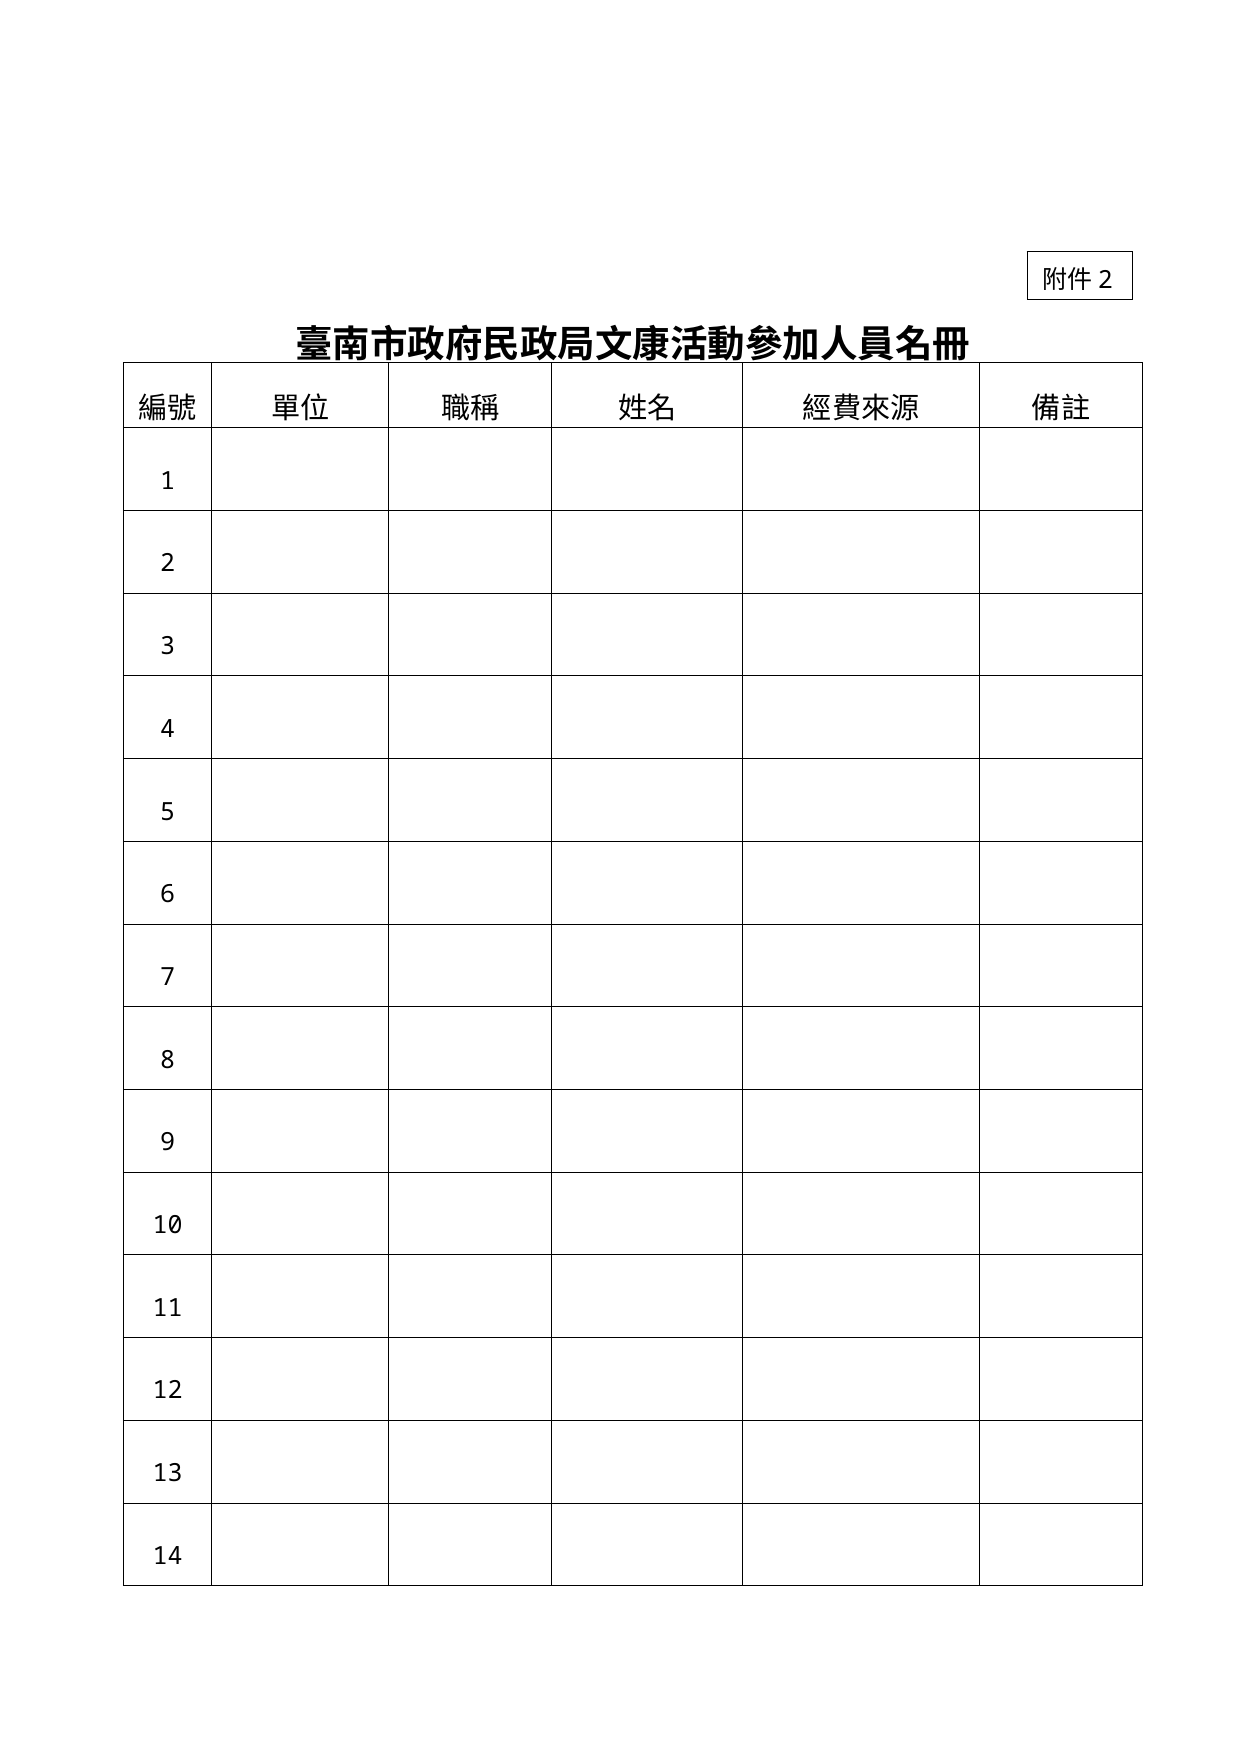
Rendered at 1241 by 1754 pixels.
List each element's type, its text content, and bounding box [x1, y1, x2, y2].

text 附件2 [1043, 260, 1117, 291]
table_cell [743, 676, 979, 758]
table_cell [389, 1421, 551, 1502]
table_header 經費來源 [743, 363, 979, 427]
table_cell 13 [124, 1421, 211, 1502]
table_cell [212, 1338, 388, 1420]
table_cell [389, 511, 551, 593]
table_cell [743, 1090, 979, 1172]
table_cell [743, 1421, 979, 1502]
table_cell 7 [124, 925, 211, 1006]
table_cell [212, 511, 388, 593]
table_cell [212, 1090, 388, 1172]
table_cell [212, 1007, 388, 1089]
table_cell 2 [124, 511, 211, 593]
text [1028, 252, 1132, 299]
table_cell [212, 842, 388, 923]
table_cell [980, 1255, 1142, 1337]
table_cell [552, 594, 742, 675]
table_cell [743, 925, 979, 1006]
table_cell [552, 1421, 742, 1502]
table_cell [212, 1255, 388, 1337]
table_cell 1 [124, 428, 211, 510]
table_cell [743, 1173, 979, 1254]
table_cell [743, 759, 979, 841]
table_cell [743, 1255, 979, 1337]
table_cell [980, 594, 1142, 675]
table_cell [389, 1090, 551, 1172]
table_cell [389, 1504, 551, 1585]
table_cell 14 [124, 1504, 211, 1585]
table_cell [552, 511, 742, 593]
table_cell [552, 925, 742, 1006]
table_cell [980, 1504, 1142, 1585]
table_cell [980, 676, 1142, 758]
table_cell [743, 1504, 979, 1585]
table_cell [743, 428, 979, 510]
table_cell [389, 759, 551, 841]
table_cell [743, 842, 979, 923]
table_cell [389, 428, 551, 510]
table_cell [552, 842, 742, 923]
table_cell [980, 1173, 1142, 1254]
table_cell [212, 759, 388, 841]
table_cell [980, 428, 1142, 510]
table_cell 8 [124, 1007, 211, 1089]
table_cell 5 [124, 759, 211, 841]
text 臺南市政府民政局文康活動參加人員名冊 [187, 300, 1078, 362]
table_cell [212, 1421, 388, 1502]
table_cell [980, 842, 1142, 923]
table_cell 11 [124, 1255, 211, 1337]
table_cell [552, 1504, 742, 1585]
table_cell [743, 1007, 979, 1089]
table_cell 10 [124, 1173, 211, 1254]
table_cell [980, 1007, 1142, 1089]
table_cell [212, 925, 388, 1006]
table_cell [743, 511, 979, 593]
table_cell [552, 1255, 742, 1337]
table_cell [980, 1090, 1142, 1172]
table_cell [980, 925, 1142, 1006]
table_header 單位 [212, 363, 388, 427]
table_cell [389, 676, 551, 758]
table_header 職稱 [389, 363, 551, 427]
table_cell [980, 759, 1142, 841]
table_cell [212, 676, 388, 758]
table_header 編號 [124, 363, 211, 427]
table_cell 6 [124, 842, 211, 923]
table_cell [389, 594, 551, 675]
table_cell [389, 1338, 551, 1420]
table_cell [212, 428, 388, 510]
table_cell [389, 1255, 551, 1337]
table_cell [552, 1090, 742, 1172]
table_cell [212, 594, 388, 675]
table_cell [389, 925, 551, 1006]
table_cell [980, 1421, 1142, 1502]
table_cell [552, 676, 742, 758]
table_cell 3 [124, 594, 211, 675]
table_cell [743, 1338, 979, 1420]
table_cell [980, 511, 1142, 593]
table_cell [552, 759, 742, 841]
table_cell [552, 1338, 742, 1420]
table_cell 4 [124, 676, 211, 758]
table_header 姓名 [552, 363, 742, 427]
table_cell [212, 1504, 388, 1585]
table_cell [552, 1007, 742, 1089]
table_cell [212, 1173, 388, 1254]
table_cell 12 [124, 1338, 211, 1420]
table_cell [743, 594, 979, 675]
table_cell [389, 1173, 551, 1254]
table_cell [552, 428, 742, 510]
table_cell [980, 1338, 1142, 1420]
table_cell [552, 1173, 742, 1254]
table_cell [389, 1007, 551, 1089]
table_cell 9 [124, 1090, 211, 1172]
table_header 備註 [980, 363, 1142, 427]
table_cell [389, 842, 551, 923]
